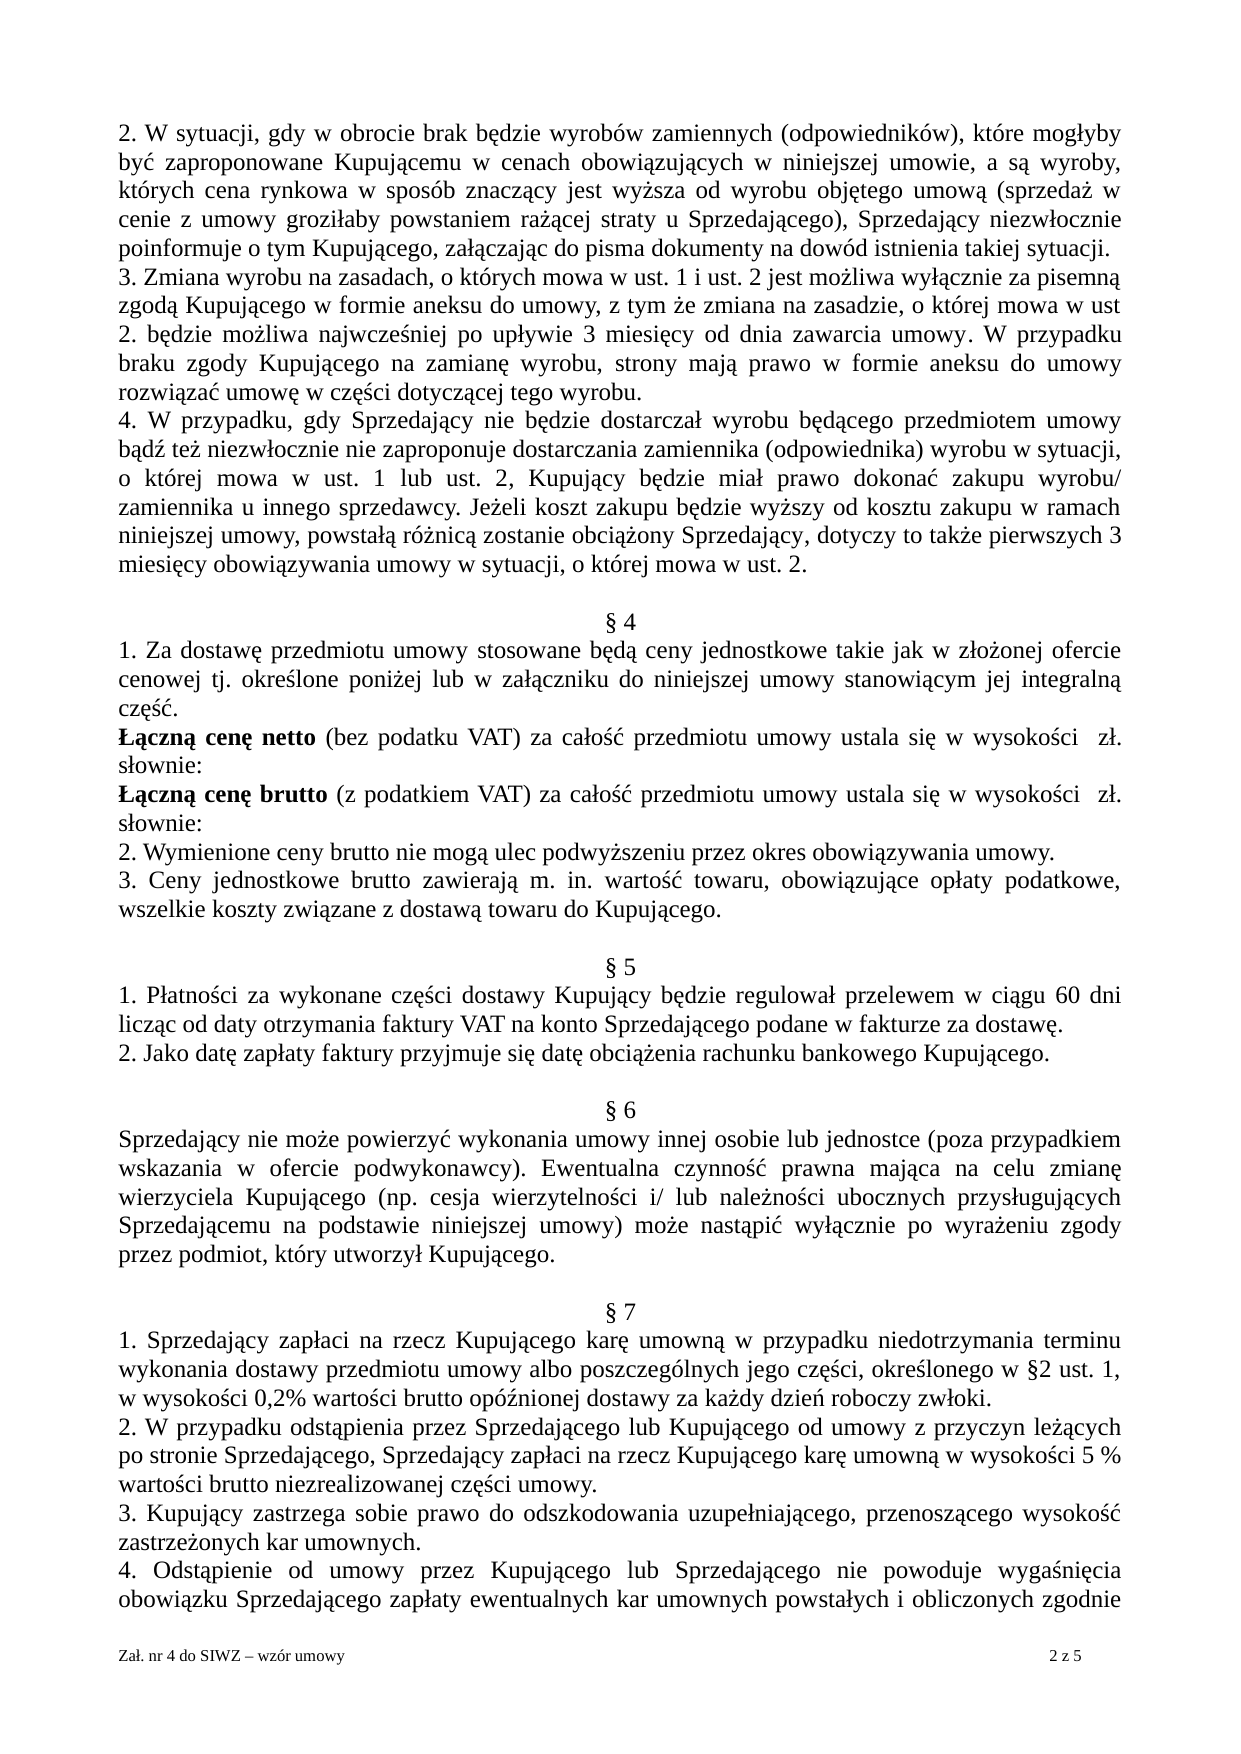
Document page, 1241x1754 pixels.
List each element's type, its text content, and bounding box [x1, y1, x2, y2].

text Łączną cenę netto (bez podatku VAT) za całość przedmiotu umowy ustala się w wysokości zł. słownie: [118, 722, 1122, 779]
text § 4 [118, 607, 1122, 636]
text Łączną cenę brutto (z podatkiem VAT) za całość przedmiotu umowy ustala się w wysokości zł. słownie: [118, 779, 1122, 837]
text 2. W sytuacji, gdy w obrocie brak będzie wyrobów zamiennych (odpowiedników), które mogłyby być zaproponowane Kupującemu w cenach obowiązujących w niniejszej umowie, a są wyroby, których cena rynkowa w sposób znaczący jest wyższa od wyrobu objętego umową (sprzedaż w cenie z umowy groziłaby powstaniem rażącej straty u Sprzedającego), Sprzedający niezwłocznie poinformuje o tym Kupującego, załączając do pisma dokumenty na dowód istnienia takiej sytuacji. [118, 118, 1122, 262]
text 4. W przypadku, gdy Sprzedający nie będzie dostarczał wyrobu będącego przedmiotem umowy bądź też niezwłocznie nie zaproponuje dostarczania zamiennika (odpowiednika) wyrobu w sytuacji, o której mowa w ust. 1 lub ust. 2, Kupujący będzie miał prawo dokonać zakupu wyrobu/ zamiennika u innego sprzedawcy. Jeżeli koszt zakupu będzie wyższy od kosztu zakupu w ramach niniejszej umowy, powstałą różnicą zostanie obciążony Sprzedający, dotyczy to także pierwszych 3 miesięcy obowiązywania umowy w sytuacji, o której mowa w ust. 2. [118, 406, 1122, 578]
text 3. Kupujący zastrzega sobie prawo do odszkodowania uzupełniającego, przenoszącego wysokość zastrzeżonych kar umownych. [118, 1498, 1122, 1556]
text 3. Ceny jednostkowe brutto zawierają m. in. wartość towaru, obowiązujące opłaty podatkowe, wszelkie koszty związane z dostawą towaru do Kupującego. [118, 866, 1122, 923]
text § 5 [118, 952, 1122, 981]
text 2. Wymienione ceny brutto nie mogą ulec podwyższeniu przez okres obowiązywania umowy. [118, 837, 1122, 866]
text 3. Zmiana wyrobu na zasadach, o których mowa w ust. 1 i ust. 2 jest możliwa wyłącznie za pisemną zgodą Kupującego w formie aneksu do umowy, z tym że zmiana na zasadzie, o której mowa w ust 2. będzie możliwa najwcześniej po upływie 3 miesięcy od dnia zawarcia umowy. W przypadku braku zgody Kupującego na zamianę wyrobu, strony mają prawo w formie aneksu do umowy rozwiązać umowę w części dotyczącej tego wyrobu. [118, 262, 1122, 406]
text 2. Jako datę zapłaty faktury przyjmuje się datę obciążenia rachunku bankowego Kupującego. [118, 1038, 1122, 1067]
text Sprzedający nie może powierzyć wykonania umowy innej osobie lub jednostce (poza przypadkiem wskazania w ofercie podwykonawcy). Ewentualna czynność prawna mająca na celu zmianę wierzyciela Kupującego (np. cesja wierzytelności i/ lub należności ubocznych przysługujących Sprzedającemu na podstawie niniejszej umowy) może nastąpić wyłącznie po wyrażeniu zgody przez podmiot, który utworzył Kupującego. [118, 1124, 1122, 1268]
text 2. W przypadku odstąpienia przez Sprzedającego lub Kupującego od umowy z przyczyn leżących po stronie Sprzedającego, Sprzedający zapłaci na rzecz Kupującego karę umowną w wysokości 5 % wartości brutto niezrealizowanej części umowy. [118, 1412, 1122, 1498]
text § 6 [118, 1096, 1122, 1124]
text 1. Za dostawę przedmiotu umowy stosowane będą ceny jednostkowe takie jak w złożonej ofercie cenowej tj. określone poniżej lub w załączniku do niniejszej umowy stanowiącym jej integralną część. [118, 636, 1122, 722]
text 1. Płatności za wykonane części dostawy Kupujący będzie regulował przelewem w ciągu 60 dni licząc od daty otrzymania faktury VAT na konto Sprzedającego podane w fakturze za dostawę. [118, 981, 1122, 1038]
text 4. Odstąpienie od umowy przez Kupującego lub Sprzedającego nie powoduje wygaśnięcia obowiązku Sprzedającego zapłaty ewentualnych kar umownych powstałych i obliczonych zgodnie [118, 1556, 1122, 1613]
text 1. Sprzedający zapłaci na rzecz Kupującego karę umowną w przypadku niedotrzymania terminu wykonania dostawy przedmiotu umowy albo poszczególnych jego części, określonego w §2 ust. 1, w wysokości 0,2% wartości brutto opóźnionej dostawy za każdy dzień roboczy zwłoki. [118, 1326, 1122, 1412]
text § 7 [118, 1297, 1122, 1326]
